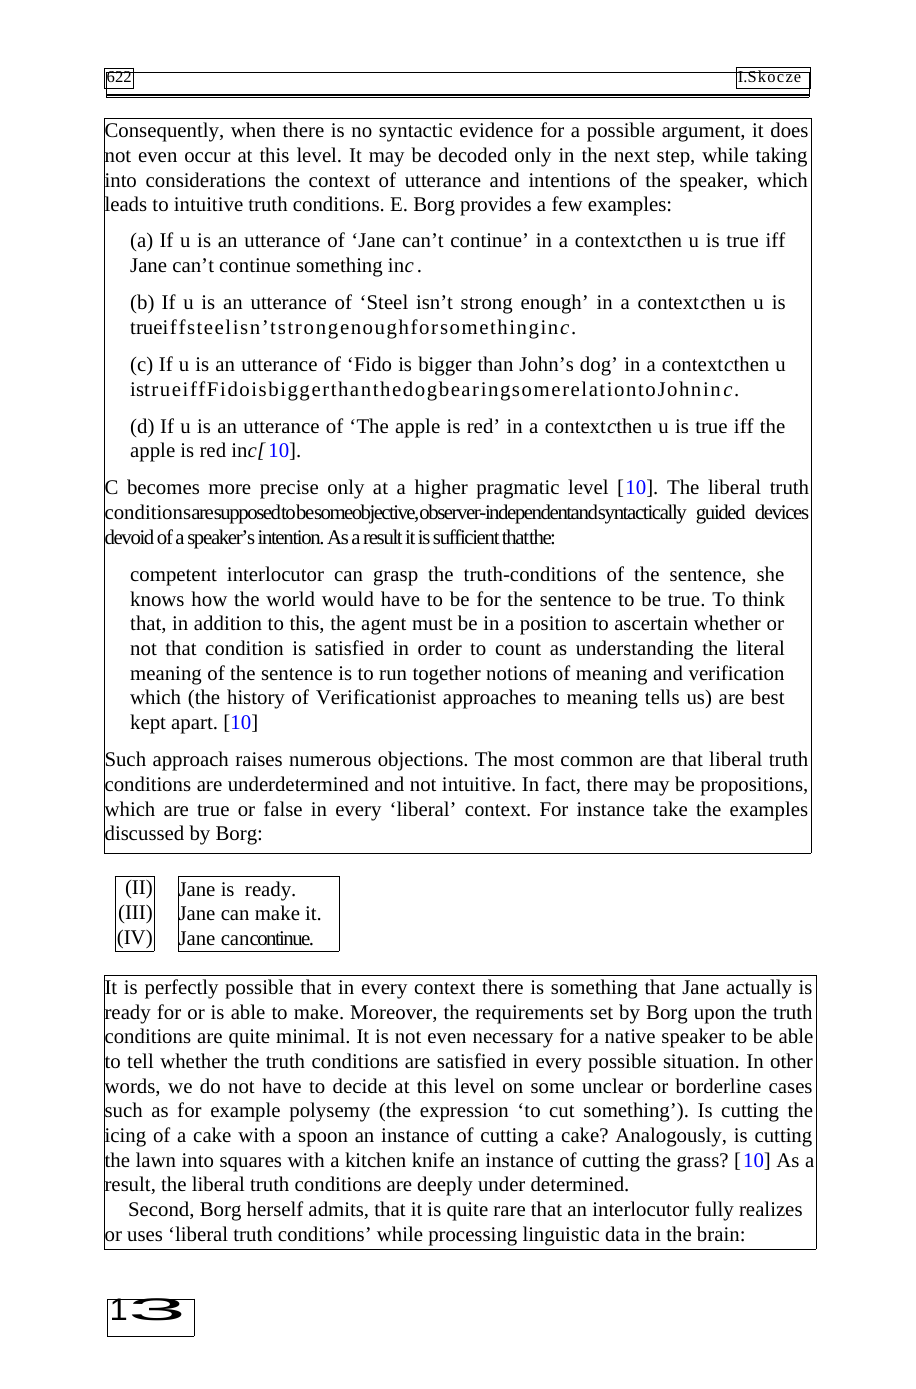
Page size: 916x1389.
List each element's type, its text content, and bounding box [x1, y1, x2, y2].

text Consequently, when there is no syntactic evidence for a possible argument, it does not even occur at this level. It may be decoded only in the next step, while taking into considerations the context of utterance and intentions of the speaker, which leads to intuitive truth conditions. E. Borg provides a few examples: [105, 119, 809, 216]
list If u is an utterance of ‘Steel isn’t strong enough’ in a contextcthen u is trueiffsteelisn’tstrongenoughforsomethinginc. [130, 290, 786, 339]
list If u is an utterance of ‘The apple is red’ in a contextcthen u is true iff the apple is red inc[10]. [130, 413, 786, 462]
text I.Skoczen´ [738, 68, 810, 72]
text 13 [109, 1300, 194, 1326]
text I.Skoczen´ [738, 73, 809, 88]
text 622 [107, 73, 133, 86]
text It is perfectly possible that in every context there is something that Jane actually is ready for or is able to make. Moreover, the requirements set by Borg upon the truth conditions are quite minimal. It is not even necessary for a native speaker to be able to tell whether the truth conditions are satisfied in every possible situation. In other words, we do not have to decide at this level on some unclear or borderline cases such as for example polysemy (the expression ‘to cut something’). Is cutting the icing of a cake with a spoon an instance of cutting a cake? Analogously, is cutting the lawn into squares with a kitchen knife an instance of cutting the grass? [10] As a result, the liberal truth conditions are deeply under determined. [105, 976, 814, 1196]
text C becomes more precise only at a higher pragmatic level [10]. The liberal truth conditionsaresupposedtobesomeobjective,observer-independentandsyntactically guided devices devoid of a speaker’s intention. As a result it is sufficient thatthe: [105, 475, 809, 549]
list If u is an utterance of ‘Fido is bigger than John’s dog’ in a contextcthen u istrueiffFidoisbiggerthanthedogbearingsomerelationtoJohninc. [130, 352, 786, 401]
text (II) [125, 877, 154, 899]
text (IV) [117, 925, 154, 949]
text Second, Borg herself admits, that it is quite rare that an interlocutor fully realizes or uses ‘liberal truth conditions’ while processing linguistic data in the brain: [105, 1197, 816, 1246]
text Jane is ready. Jane can make it. Jane cancontinue. [179, 877, 336, 950]
text (III) [118, 900, 154, 924]
list If u is an utterance of ‘Jane can’t continue’ in a contextcthen u is true iff Jane can’t continue something inc. [130, 228, 786, 277]
text Such approach raises numerous objections. The most common are that liberal truth conditions are underdetermined and not intuitive. In fact, there may be propositions, which are true or false in every ‘liberal’ context. For instance take the examples discussed by Borg: [105, 747, 809, 845]
text competent interlocutor can grasp the truth-conditions of the sentence, she knows how the world would have to be for the sentence to be true. To think that, in addition to this, the agent must be in a position to ascertain whether or not that condition is satisfied in order to count as understanding the literal meaning of the sentence is to run together notions of meaning and verification which (the history of Verificationist approaches to meaning tells us) are best kept apart. [10] [130, 562, 786, 734]
